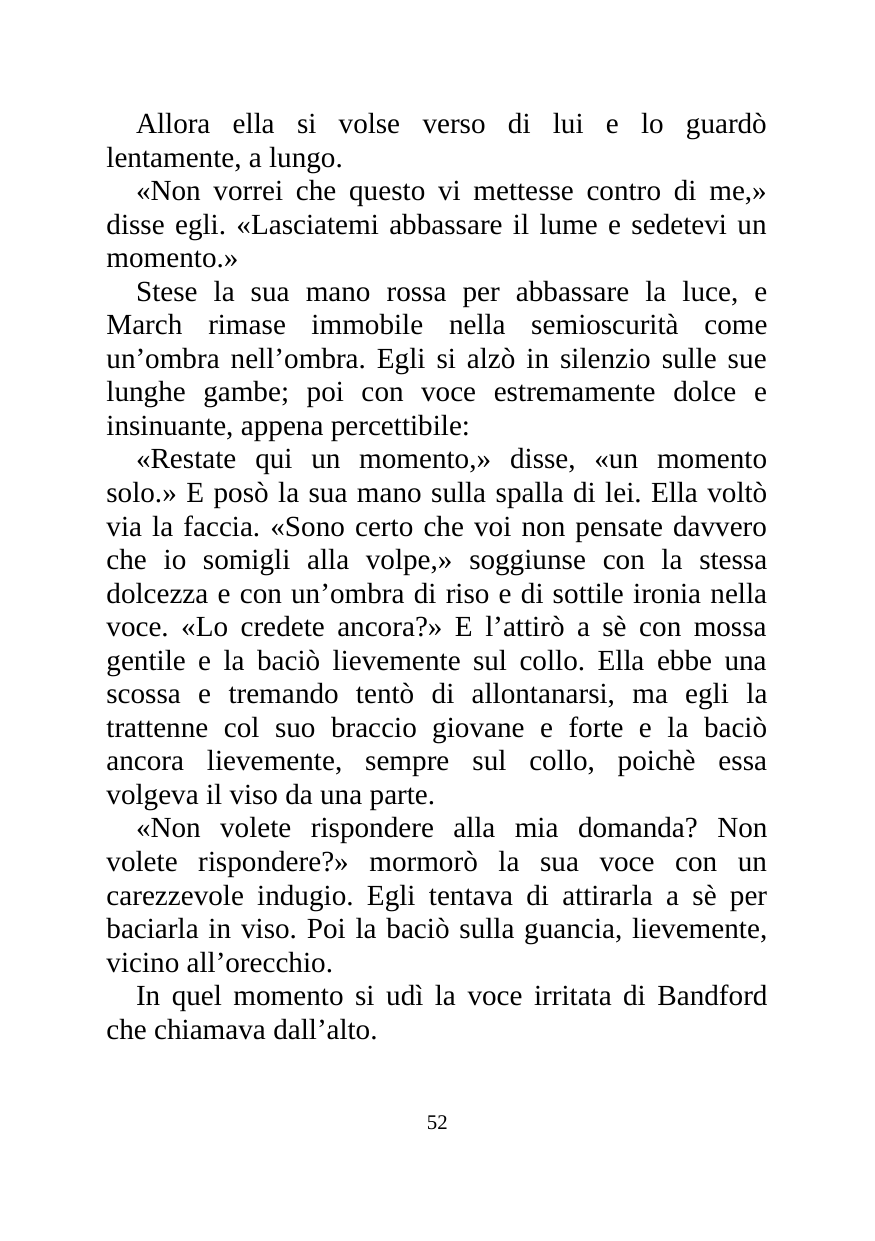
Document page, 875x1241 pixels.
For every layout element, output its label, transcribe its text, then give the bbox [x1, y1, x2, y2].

text «Non vorrei che questo vi mettesse contro di me,» disse egli. «Lasciatemi abbassare il lume e sedetevi un momento.» [106, 173, 768, 274]
text «Restate qui un momento,» disse, «un momento solo.» E posò la sua mano sulla spalla di lei. Ella voltò via la faccia. «Sono certo che voi non pensate davvero che io somigli alla volpe,» soggiunse con la stessa dolcezza e con un’ombra di riso e di sottile ironia nella voce. «Lo credete ancora?» E l’attirò a sè con mossa gentile e la baciò lievemente sul collo. Ella ebbe una scossa e tremando tentò di allontanarsi, ma egli la trattenne col suo braccio giovane e forte e la baciò ancora lievemente, sempre sul collo, poichè essa volgeva il viso da una parte. [106, 442, 768, 811]
text Allora ella si volse verso di lui e lo guardò lentamente, a lungo. [106, 106, 768, 173]
text «Non volete rispondere alla mia domanda? Non volete rispondere?» mormorò la sua voce con un carezzevole indugio. Egli tentava di attirarla a sè per baciarla in viso. Poi la baciò sulla guancia, lievemente, vicino all’orecchio. [106, 811, 768, 978]
text Stese la sua mano rossa per abbassare la luce, e March rimase immobile nella semioscurità come un’ombra nell’ombra. Egli si alzò in silenzio sulle sue lunghe gambe; poi con voce estremamente dolce e insinuante, appena percettibile: [106, 274, 768, 442]
text In quel momento si udì la voce irritata di Bandford che chiamava dall’alto. [106, 978, 768, 1045]
